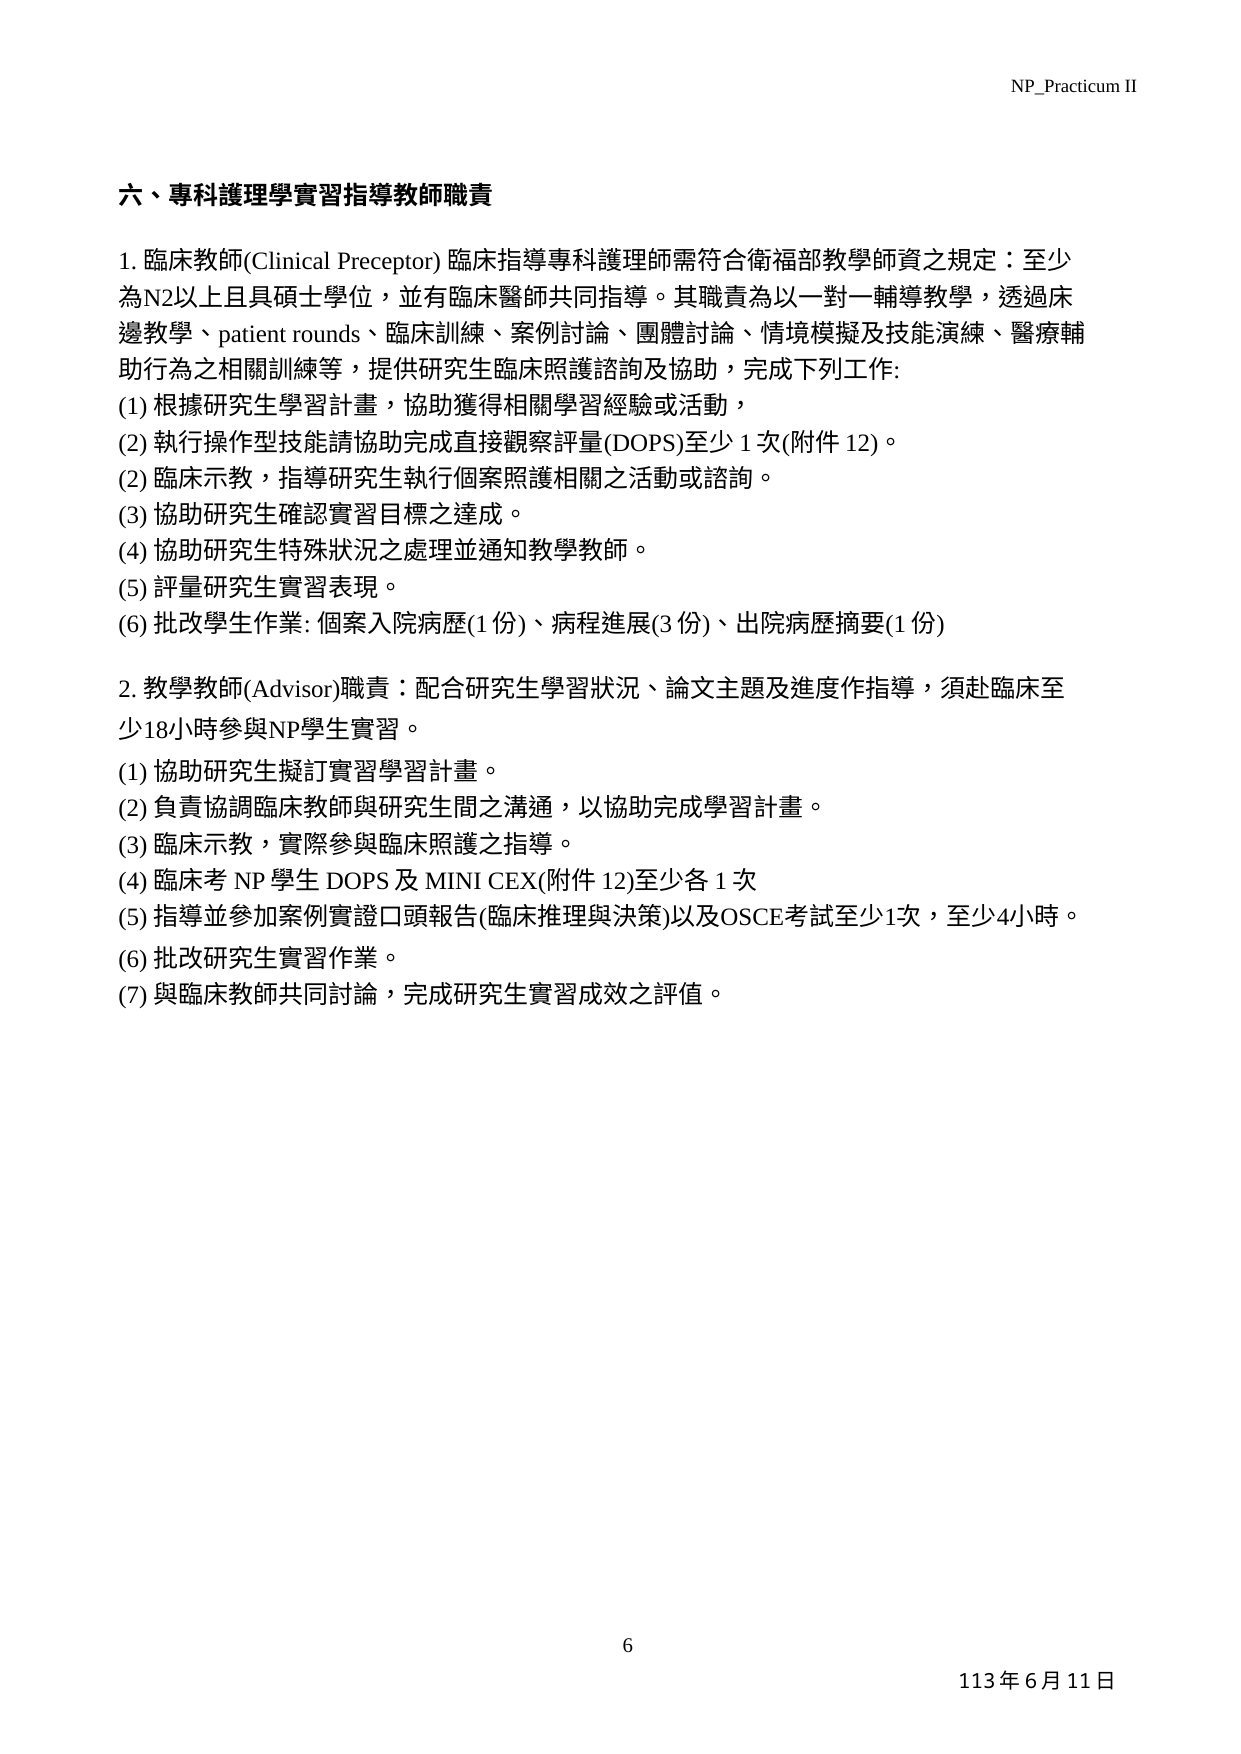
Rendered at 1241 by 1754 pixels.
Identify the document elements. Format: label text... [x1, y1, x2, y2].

text (2) 負責協調臨床教師與研究生間之溝通，以協助完成學習計畫。 [118, 788, 1137, 824]
text (3) 臨床示教，實際參與臨床照護之指導。 [118, 824, 1137, 860]
text (5) 評量研究生實習表現。 [118, 567, 1137, 603]
text (2) 臨床示教，指導研究生執行個案照護相關之活動或諮詢。 [118, 458, 1137, 494]
text 六、專科護理學實習指導教師職責 [118, 176, 1087, 212]
text (2) 執行操作型技能請協助完成直接觀察評量(DOPS)至少1次(附件12)。 [118, 422, 1137, 458]
text (3) 協助研究生確認實習目標之達成。 [118, 494, 1137, 531]
text (7) 與臨床教師共同討論，完成研究生實習成效之評值。 [118, 974, 1137, 1011]
text 2. 教學教師(Advisor)職責：配合研究生學習狀況、論文主題及進度作指導，須赴臨床至少18小時參與NP學生實習。 [118, 668, 1087, 746]
text (4) 協助研究生特殊狀況之處理並通知教學教師。 [118, 531, 1137, 567]
text (4) 臨床考NP學生DOPS及MINI CEX(附件12)至少各1次 [118, 860, 1137, 897]
text (1) 協助研究生擬訂實習學習計畫。 [118, 752, 1137, 788]
text (5) 指導並參加案例實證口頭報告(臨床推理與決策)以及OSCE考試至少1次，至少4小時。 [118, 897, 1087, 933]
text (6) 批改學生作業: 個案入院病歷(1份)、病程進展(3份)、出院病歷摘要(1份) [118, 603, 1137, 639]
text (6) 批改研究生實習作業。 [118, 938, 1137, 974]
text (1) 根據研究生學習計畫，協助獲得相關學習經驗或活動， [118, 386, 1137, 422]
text 1. 臨床教師(Clinical Preceptor) 臨床指導專科護理師需符合衛福部教學師資之規定：至少為N2以上且具碩士學位，並有臨床醫師共同指導。其職責為以一對一輔導教學，透過床邊教學、patient rounds、臨床訓練、案例討論、團體討論、情境模擬及技能演練、醫療輔助行為之相關訓練等，提供研究生臨床照護諮詢及協助，完成下列工作: [118, 241, 1087, 386]
